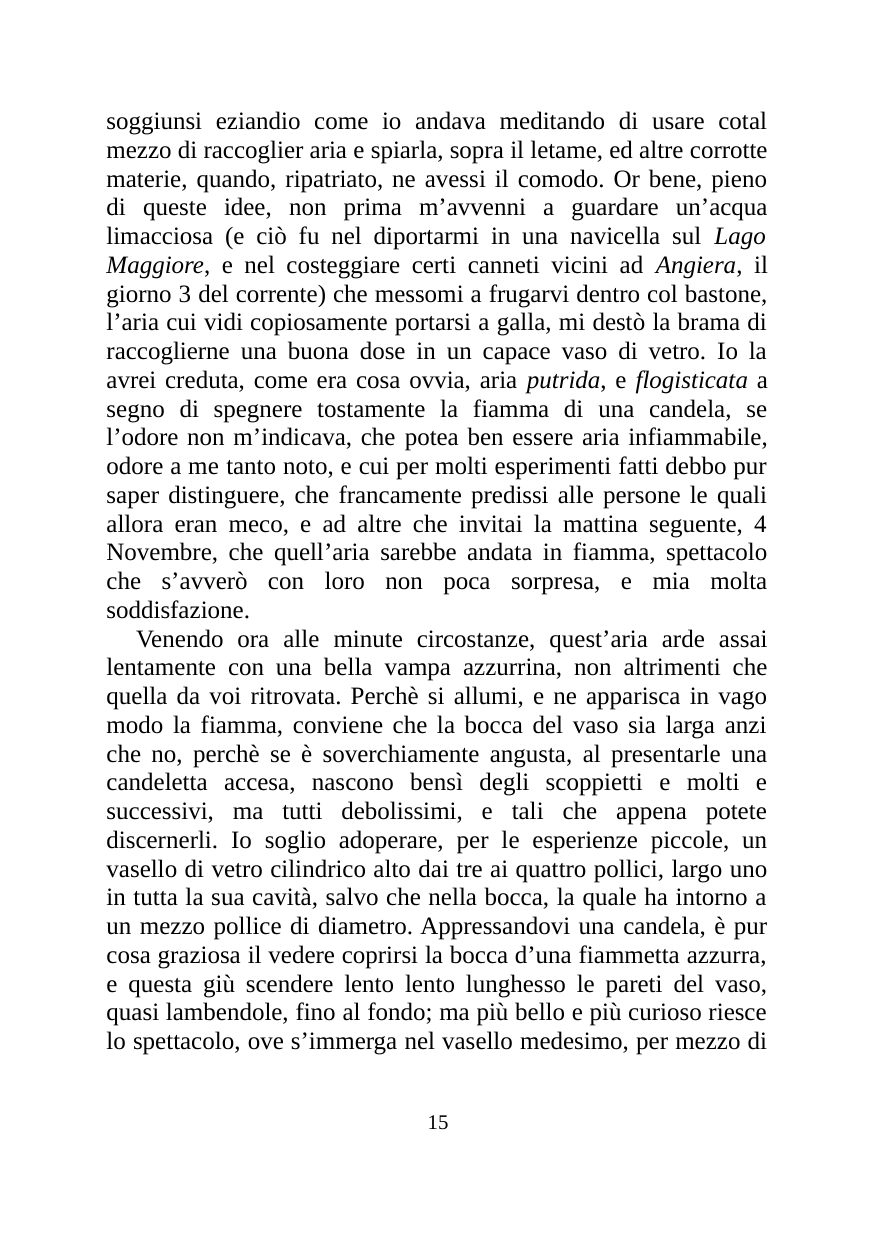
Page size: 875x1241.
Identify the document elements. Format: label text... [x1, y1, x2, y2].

text Venendo ora alle minute circostanze, quest’aria arde assai lentamente con una bella vampa azzurrina, non altrimenti che quella da voi ritrovata. Perchè si allumi, e ne apparisca in vago modo la fiamma, conviene che la bocca del vaso sia larga anzi che no, perchè se è soverchiamente angusta, al presentarle una candeletta accesa, nascono bensì degli scoppietti e molti e successivi, ma tutti debolissimi, e tali che appena potete discernerli. Io soglio adoperare, per le esperienze piccole, un vasello di vetro cilindrico alto dai tre ai quattro pollici, largo uno in tutta la sua cavità, salvo che nella bocca, la quale ha intorno a un mezzo pollice di diametro. Appressandovi una candela, è pur cosa graziosa il vedere coprirsi la bocca d’una fiammetta azzurra, e questa giù scendere lento lento lunghesso le pareti del vaso, quasi lambendole, fino al fondo; ma più bello e più curioso riesce lo spettacolo, ove s’immerga nel vasello medesimo, per mezzo di [106, 624, 768, 1055]
text soggiunsi eziandio come io andava meditando di usare cotal mezzo di raccoglier aria e spiarla, sopra il letame, ed altre corrotte materie, quando, ripatriato, ne avessi il comodo. Or bene, pieno di queste idee, non prima m’avvenni a guardare un’acqua limacciosa (e ciò fu nel diportarmi in una navicella sul Lago Maggiore, e nel costeggiare certi canneti vicini ad Angiera, il giorno 3 del corrente) che messomi a frugarvi dentro col bastone, l’aria cui vidi copiosamente portarsi a galla, mi destò la brama di raccoglierne una buona dose in un capace vaso di vetro. Io la avrei creduta, come era cosa ovvia, aria putrida, e flogisticata a segno di spegnere tostamente la fiamma di una candela, se l’odore non m’indicava, che potea ben essere aria infiammabile, odore a me tanto noto, e cui per molti esperimenti fatti debbo pur saper distinguere, che francamente predissi alle persone le quali allora eran meco, e ad altre che invitai la mattina seguente, 4 Novembre, che quell’aria sarebbe andata in fiamma, spettacolo che s’avverò con loro non poca sorpresa, e mia molta soddisfazione. [106, 106, 768, 624]
